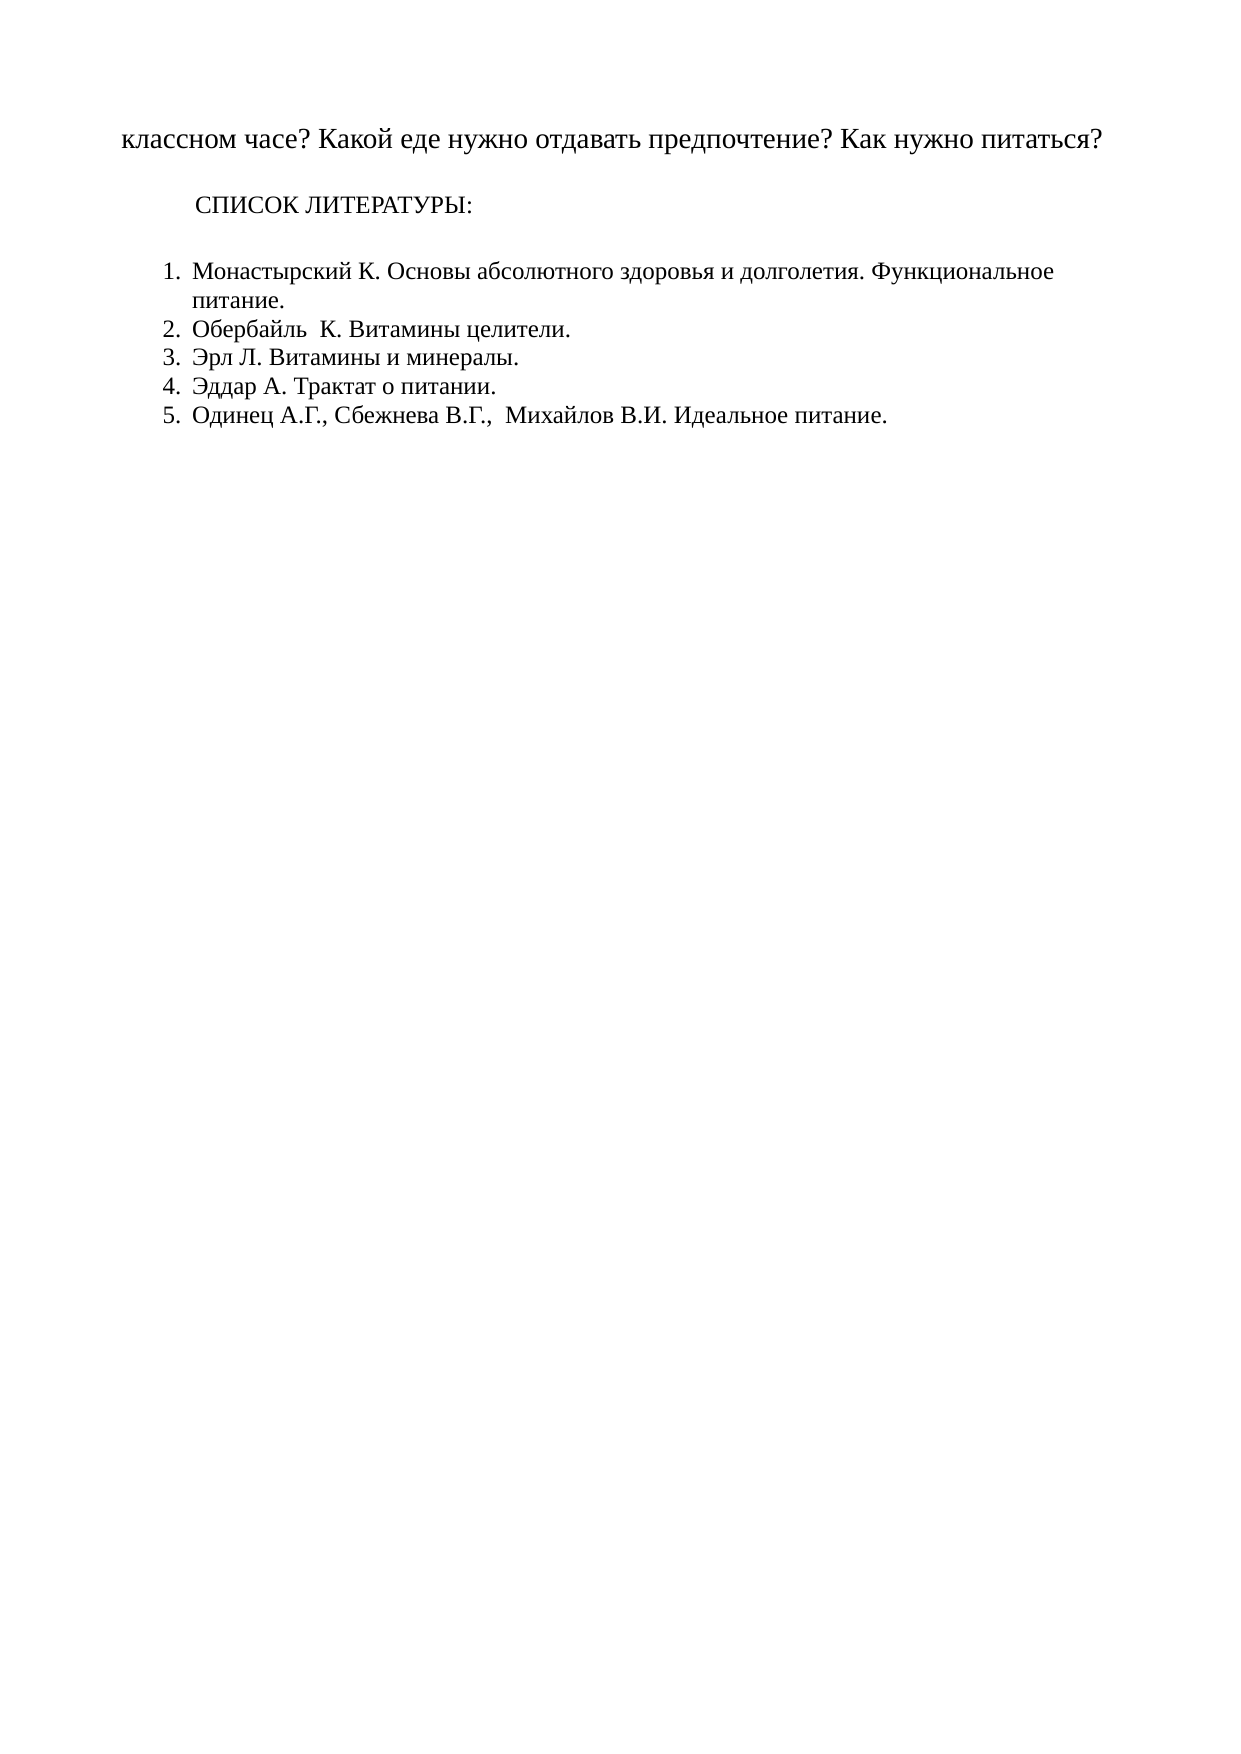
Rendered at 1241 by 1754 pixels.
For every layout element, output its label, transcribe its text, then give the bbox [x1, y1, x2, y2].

list Эрл Л. Витамины и минералы. [162, 342, 1122, 371]
list Эддар А. Трактат о питании. [162, 371, 1122, 400]
list Одинец А.Г., Сбежнева В.Г., Михайлов В.И. Идеальное питание. [162, 400, 1122, 429]
table_header классном часе? Какой еде нужно отдавать предпочтение? Как нужно питаться? [118, 118, 1122, 187]
table_cell СПИСОК ЛИТЕРАТУРЫ: [118, 187, 1122, 222]
list Монастырский К. Основы абсолютного здоровья и долголетия. Функциональное питание. [162, 256, 1122, 314]
table_cell [118, 222, 1122, 256]
list Обербайль К. Витамины целители. [162, 314, 1122, 342]
